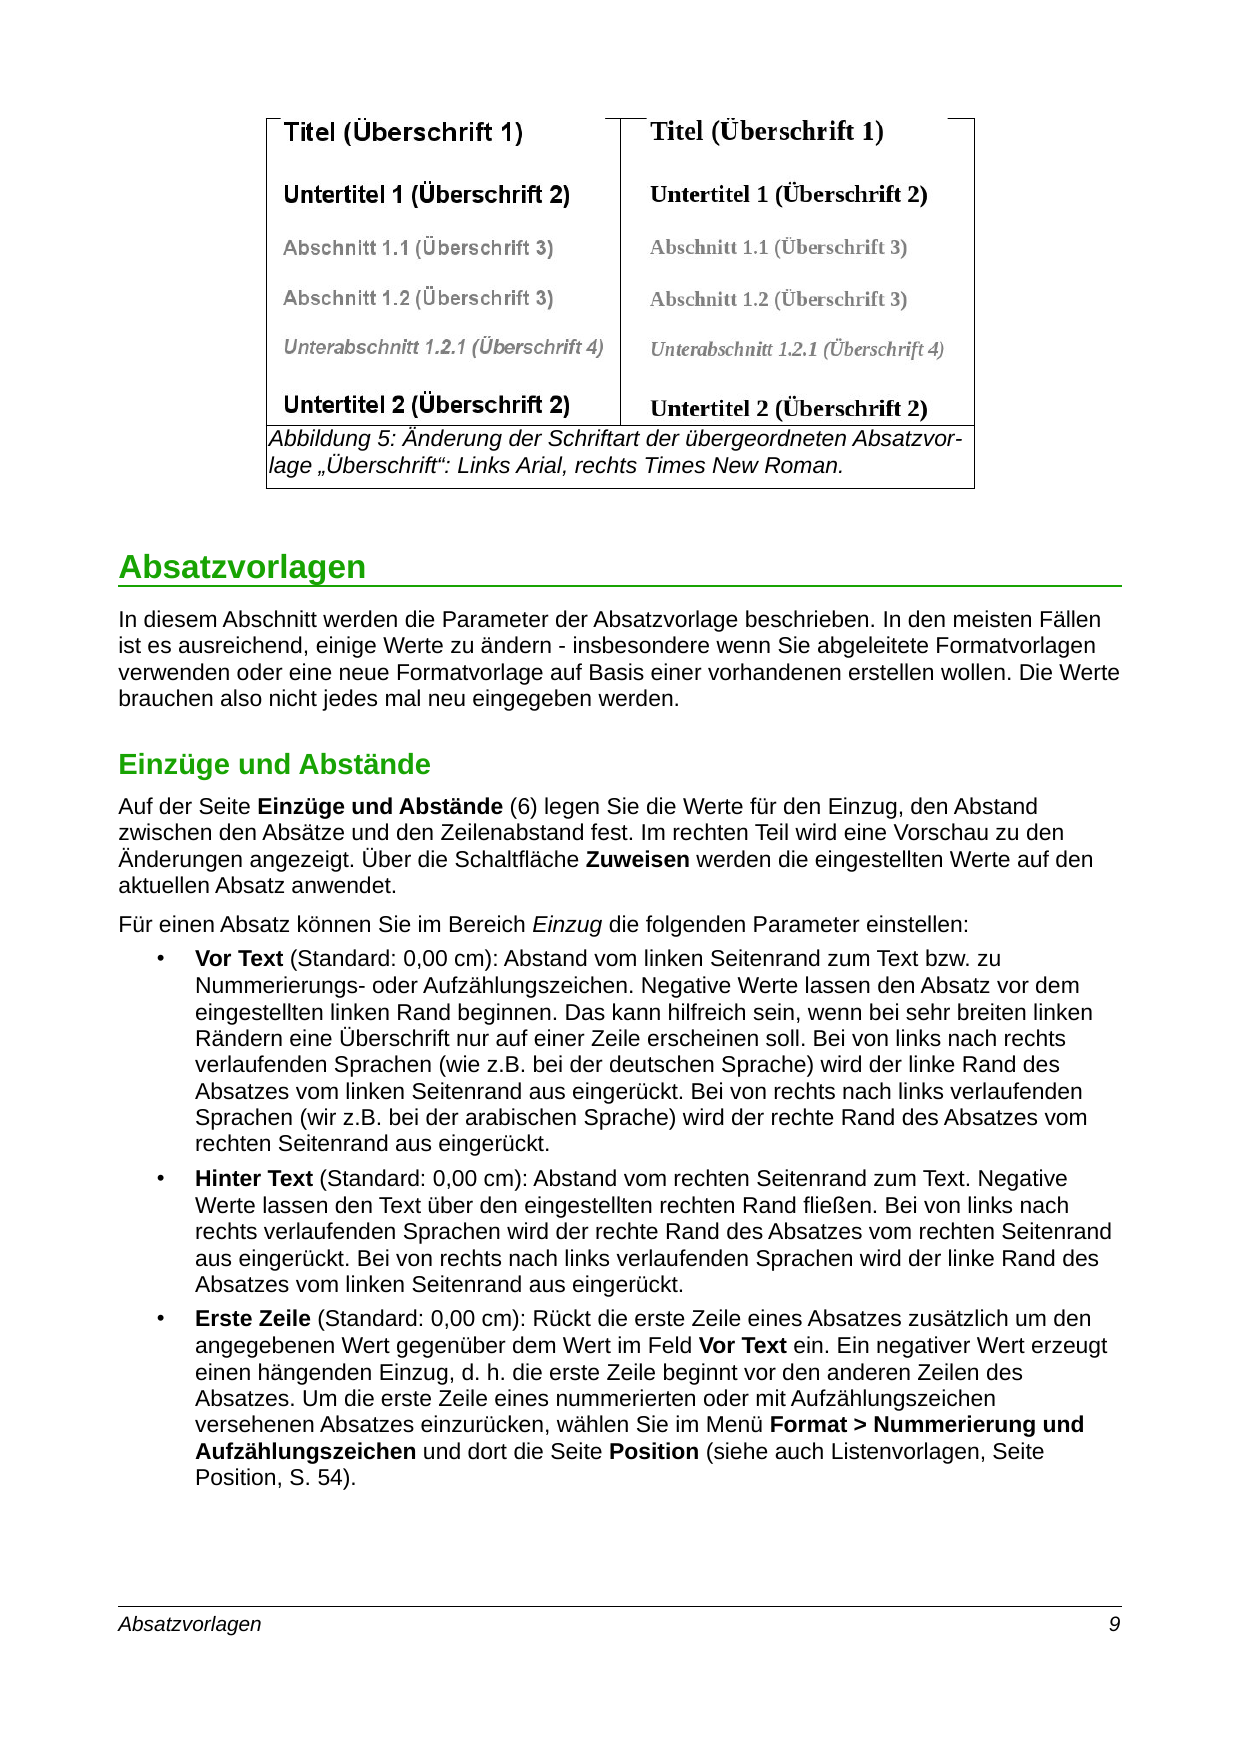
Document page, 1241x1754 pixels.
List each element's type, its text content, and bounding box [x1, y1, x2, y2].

subtitle Einzüge und Abstände [118, 747, 1122, 780]
table_header [267, 119, 620, 425]
list Hinter Text (Standard: 0,00 cm): Abstand vom rechten Seitenrand zum Text. Negative Werte lassen den Text über den eingestellten rechten Rand fließen. Bei von links nach rechts verlaufenden Sprachen wird der rechte Rand des Absatzes vom rechten Seitenrand aus ein­gerückt. Bei von rechts nach links verlaufenden Sprachen wird der linke Rand des Absatzes vom linken Seitenrand aus eingerückt. [156, 1163, 1122, 1297]
text Auf der Seite Einzüge und Abstände (Abbildung 6) legen Sie die Werte für den Einzug, den Ab­stand zwischen den Absätze und den Zeilenabstand fest. Im rechten Teil wird eine Vorschau zu den Änderungen angezeigt. Über die Schaltfläche Zuweisen werden die ein­gestellten Werte auf den aktuellen Absatz anwendet. [118, 793, 1122, 898]
subtitle Absatzvorlagen [118, 547, 1122, 585]
picture [646, 118, 948, 423]
picture [280, 118, 606, 422]
table_header [621, 119, 974, 425]
text In diesem Abschnitt werden die Parameter der Absatzvorlage beschrieben. In den meisten Fällen ist es ausreichend, einige Werte zu ändern - insbesondere wenn Sie abgeleitete Formatvorlagen verwenden oder eine neue Formatvorlage auf Basis einer vorhandenen erstellen wollen. Die Werte brauchen also nicht jedes mal neu eingegeben werden. [118, 606, 1122, 711]
list Für einen Absatz können Sie im Bereich Einzug die folgenden Parameter einstellen: [118, 911, 1122, 937]
table_cell Abbildung 5: Änderung der Schriftart der übergeordneten Absatzvor­lage „Überschrift“: Links Arial, rechts Times New Roman. [267, 426, 974, 487]
list Vor Text (Standard: 0,00 cm): Abstand vom linken Seitenrand zum Text bzw. zu Nummerierungs- oder Aufzählungszeichen. Negative Werte lassen den Absatz vor dem eingestellten linken Rand be­ginnen. Das kann hilfreich sein, wenn bei sehr breiten linken Rändern eine Über­schrift nur auf einer Zeile erscheinen soll. Bei von links nach rechts verlaufenden Sprachen (wie z.B. bei der deutschen Sprache) wird der linke Rand des Absatzes vom linken Seitenrand aus eingerückt. Bei von rechts nach links verlaufenden Sprachen (wir z.B. bei der arabischen Sprache) wird der rechte Rand des Absatzes vom rechten Seiten­rand aus eingerückt. [156, 943, 1122, 1157]
list Erste Zeile (Standard: 0,00 cm): Rückt die erste Zeile eines Absatzes zusätzlich um den angegebenen Wert gegenüber dem Wert im Feld Vor Text ein. Ein negativer Wert erzeugt einen hängenden Einzug, d. h. die erste Zeile beginnt vor den anderen Zeilen des Absatzes. Um die erste Zeile eines nummerierten oder mit Aufzählungszeichen versehenen Absatzes einzurücken, wäh­len Sie im Menü Format > Nummerierung und Aufzählungszeichen und dort die Seite Position (siehe auch Listenvorlagen, Seite Position, S. 53). [156, 1303, 1122, 1490]
